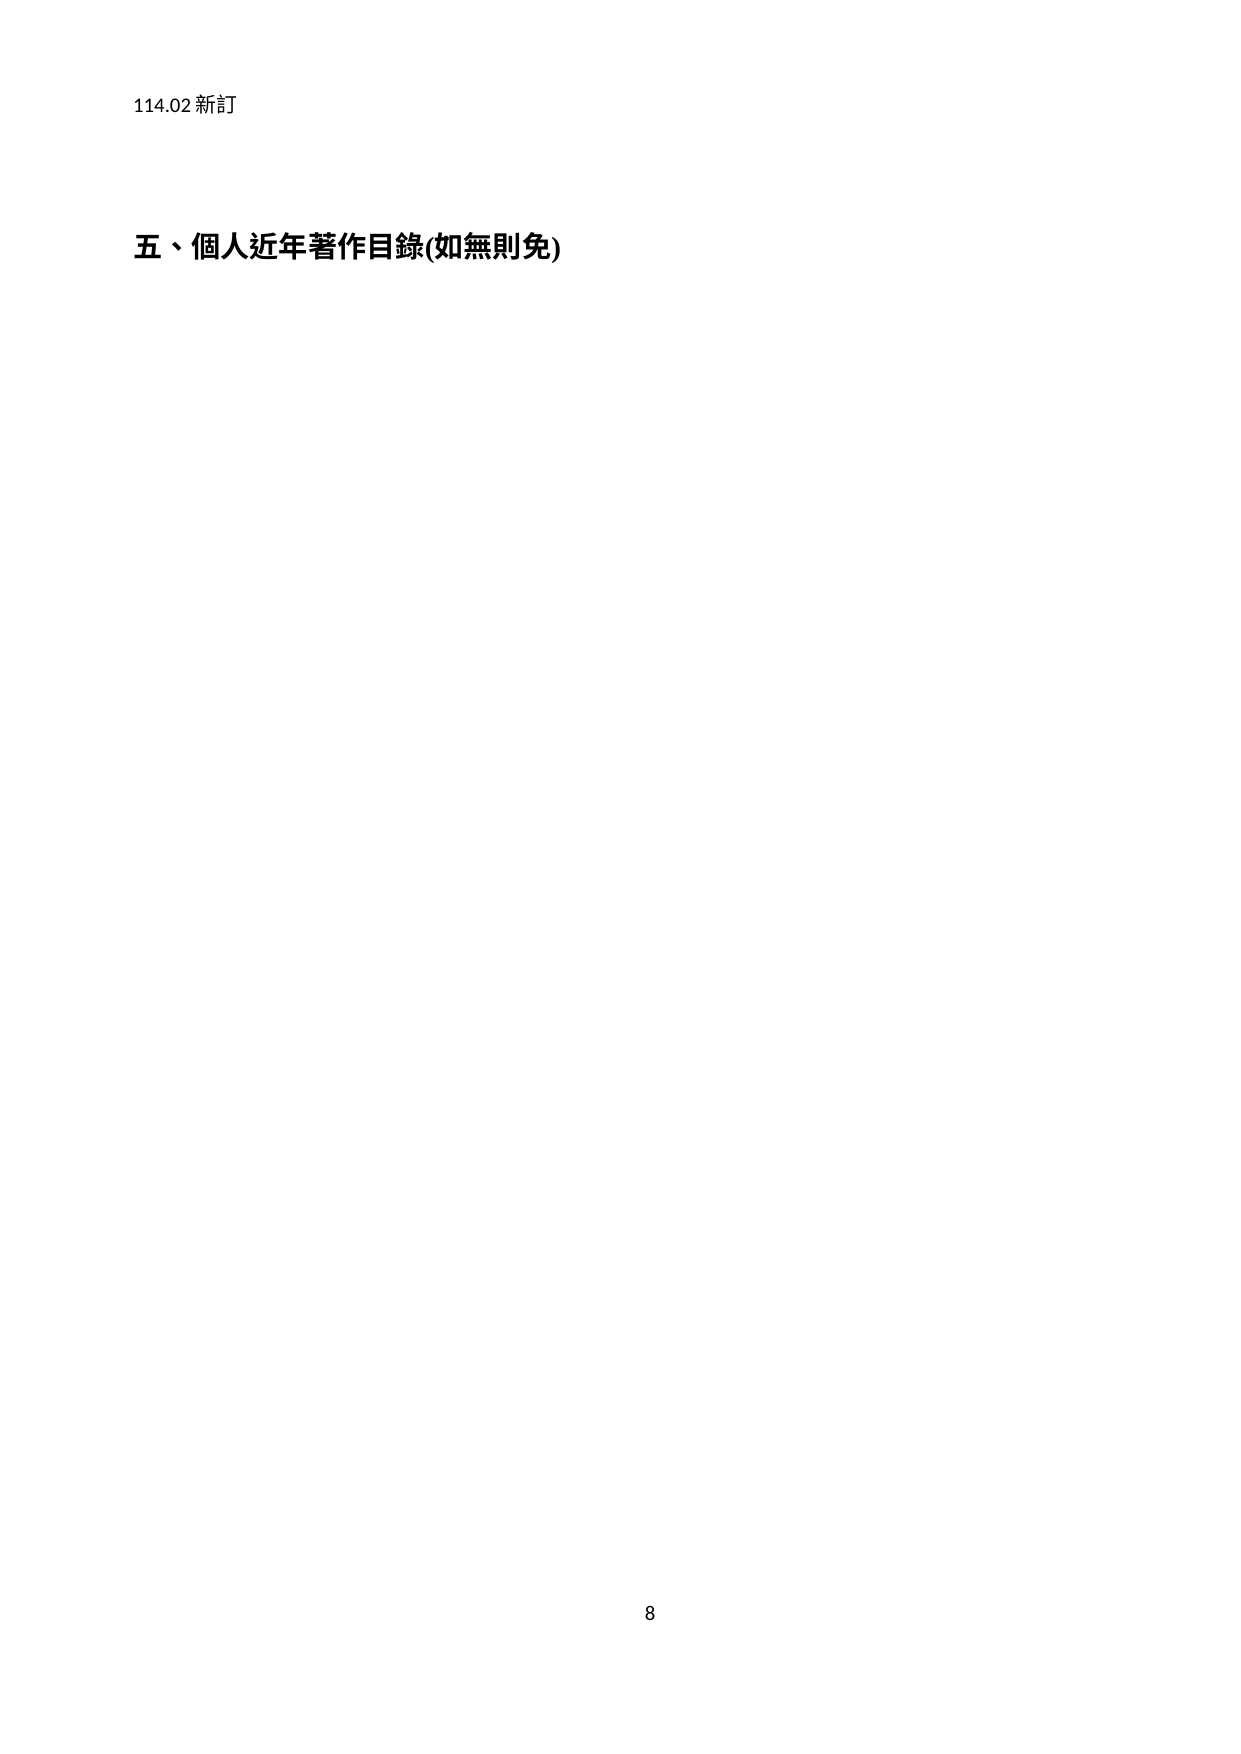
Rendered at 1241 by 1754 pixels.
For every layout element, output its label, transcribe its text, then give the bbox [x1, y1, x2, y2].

text 五、個人近年著作目錄(如無則免) [133, 203, 1167, 266]
